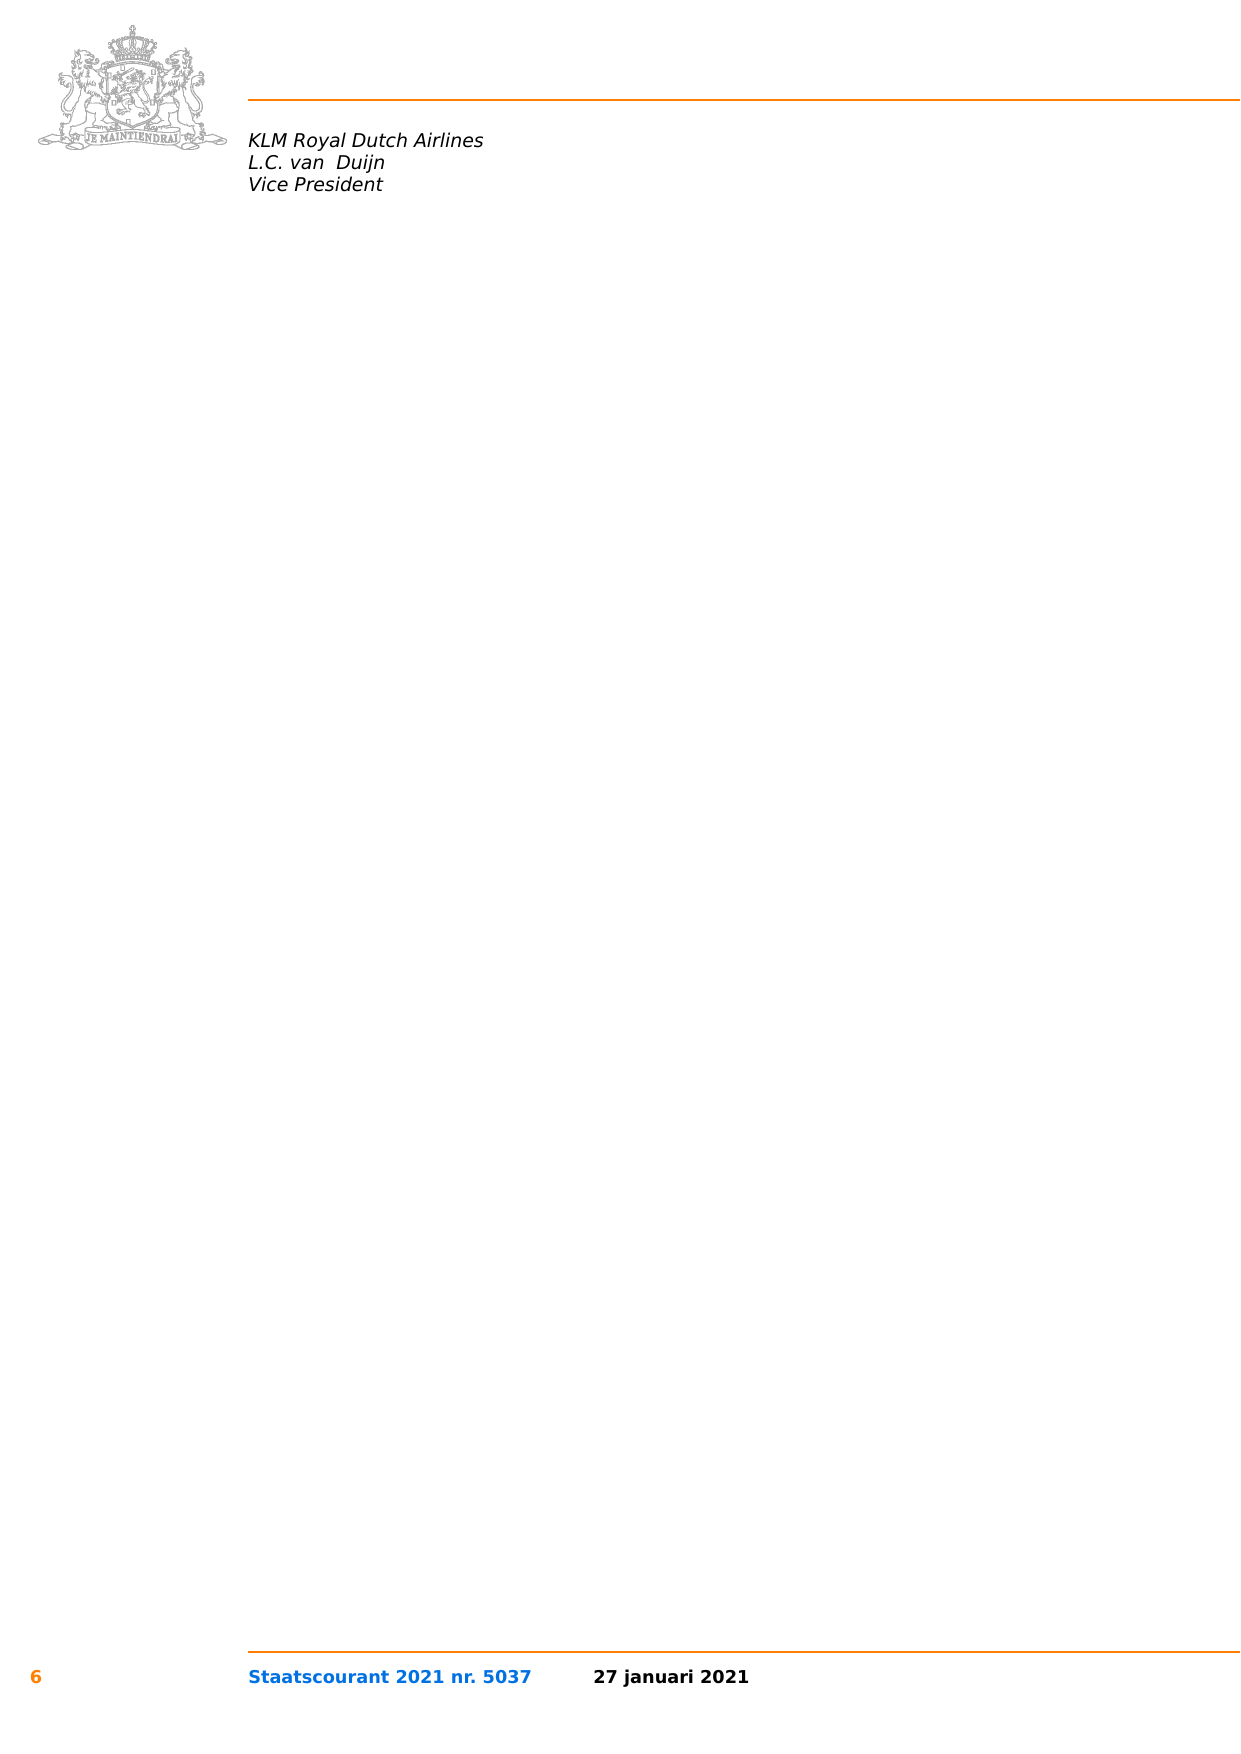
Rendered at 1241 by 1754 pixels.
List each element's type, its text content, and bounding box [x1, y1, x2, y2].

picture [38, 25, 227, 150]
text KLM Royal Dutch Airlines L.C. van Duijn Vice President [248, 130, 1163, 196]
